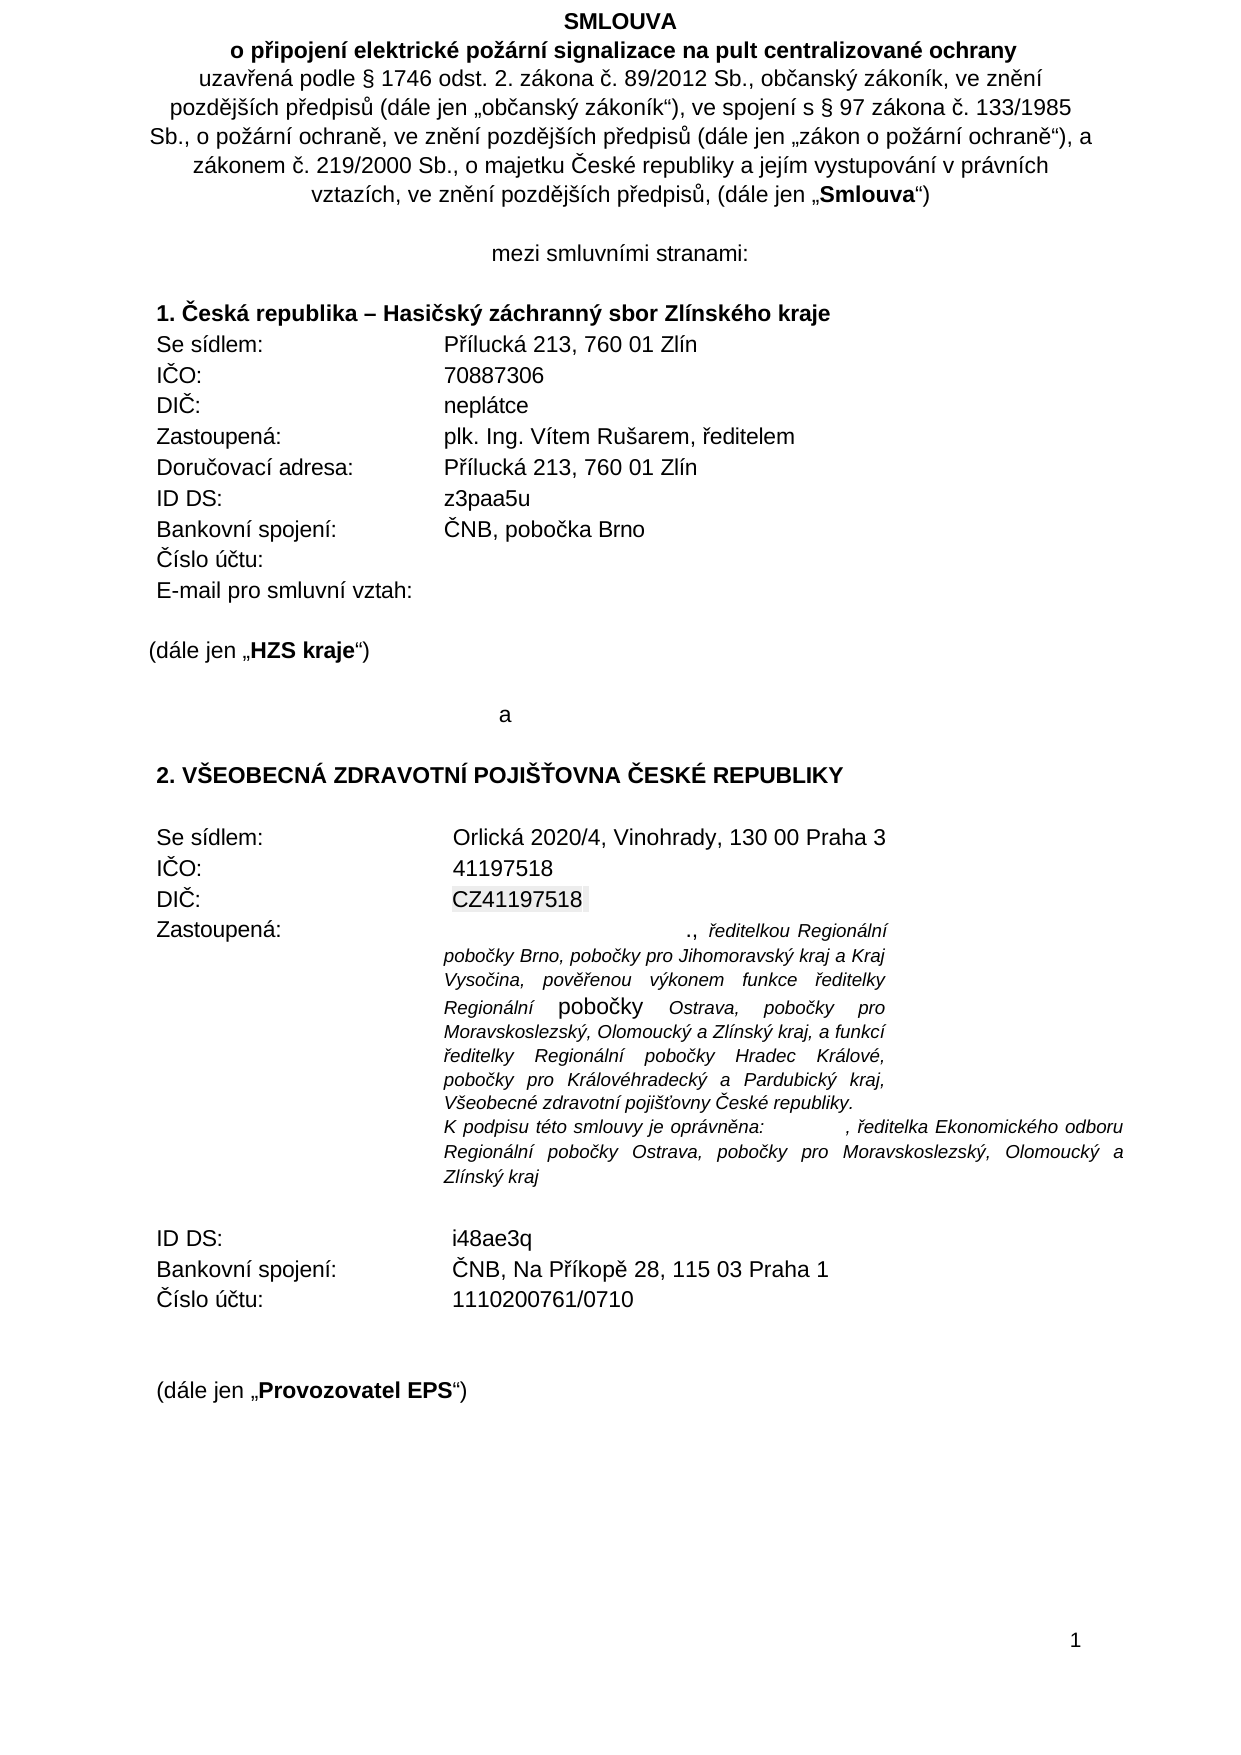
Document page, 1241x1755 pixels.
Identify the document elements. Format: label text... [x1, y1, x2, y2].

text mezi smluvními stranami: [118, 240, 1122, 266]
table_cell Se sídlem: [143, 329, 429, 360]
table_cell Bankovní spojení: [143, 514, 429, 544]
table_cell (dále jen „HZS kraje“) [143, 622, 429, 665]
table_cell IČO: [143, 360, 429, 391]
table_header 2. VŠEOBECNÁ ZDRAVOTNÍ POJIŠŤOVNA ČESKÉ REPUBLIKY [151, 763, 1130, 807]
table_cell Přílucká 213, 760 01 Zlín [429, 452, 837, 483]
text uzavřená podle § 1746 odst. 2. zákona č. 89/2012 Sb., občanský zákoník, ve znění pozdějších předpisů (dále jen „občanský zákoník“), ve spojení s § 97 zákona č. 133/1985 Sb., o požární ochraně, ve znění pozdějších předpisů (dále jen „zákon o požární ochraně“), a zákonem č. 219/2000 Sb., o majetku České republiky a jejím vystupování v právních vztazích, ve znění pozdějších předpisů, (dále jen „Smlouva“) [149, 65, 1092, 207]
table_cell IČO: [151, 853, 391, 883]
table_cell plk. Ing. Vítem Rušarem, ředitelem [429, 421, 837, 452]
table_cell Číslo účtu: [151, 1285, 391, 1346]
table_cell neplátce [429, 391, 837, 421]
table_cell (dále jen „Provozovatel EPS“) [151, 1346, 1130, 1405]
text a [118, 701, 893, 727]
subtitle SMLOUVA [118, 8, 1123, 35]
table_cell Bankovní spojení: [151, 1254, 391, 1284]
table_cell Se sídlem: [151, 807, 391, 853]
table_cell i48ae3q [391, 1208, 1130, 1254]
table_cell Zastoupená: [143, 421, 429, 452]
table_cell [429, 545, 837, 622]
table_cell 41197518 [391, 853, 1130, 883]
table_cell Číslo účtu: E-mail pro smluvní vztah: [143, 545, 429, 622]
table_cell Přílucká 213, 760 01 Zlín [429, 329, 837, 360]
table_cell CZ41197518 [391, 884, 1130, 914]
table_cell ID DS: [143, 483, 429, 514]
table_cell [429, 622, 837, 665]
table_cell 1110200761/0710 [391, 1285, 1130, 1346]
table_cell ID DS: [151, 1208, 391, 1254]
table_cell 70887306 [429, 360, 837, 391]
table_cell ČNB, Na Příkopě 28, 115 03 Praha 1 [391, 1254, 1130, 1284]
table_cell Orlická 2020/4, Vinohrady, 130 00 Praha 3 [391, 807, 1130, 853]
subtitle o připojení elektrické požární signalizace na pult centralizované ochrany [124, 37, 1123, 63]
table_cell z3paa5u [429, 483, 837, 514]
table_cell DIČ: [143, 391, 429, 421]
table_cell Zastoupená: [151, 915, 391, 1208]
table_cell Doručovací adresa: [143, 452, 429, 483]
table_cell ., ředitelkou Regionální pobočky Brno, pobočky pro Jihomoravský kraj a Kraj Vysočina, pověřenou výkonem funkce ředitelky Regionální pobočky Ostrava, pobočky pro Moravskoslezský, Olomoucký a Zlínský kraj, a funkcí ředitelky Regionální pobočky Hradec Králové, pobočky pro Královéhradecký a Pardubický kraj, Všeobecné zdravotní pojišťovny České republiky. K podpisu této smlouvy je oprávněna: , ředitelka Ekonomického odboru Regionální pobočky Ostrava, pobočky pro Moravskoslezský, Olomoucký a Zlínský kraj [391, 915, 1130, 1208]
table_cell ČNB, pobočka Brno [429, 514, 837, 544]
table_header 1. Česká republika – Hasičský záchranný sbor Zlínského kraje [143, 301, 837, 329]
table_cell DIČ: [151, 884, 391, 914]
